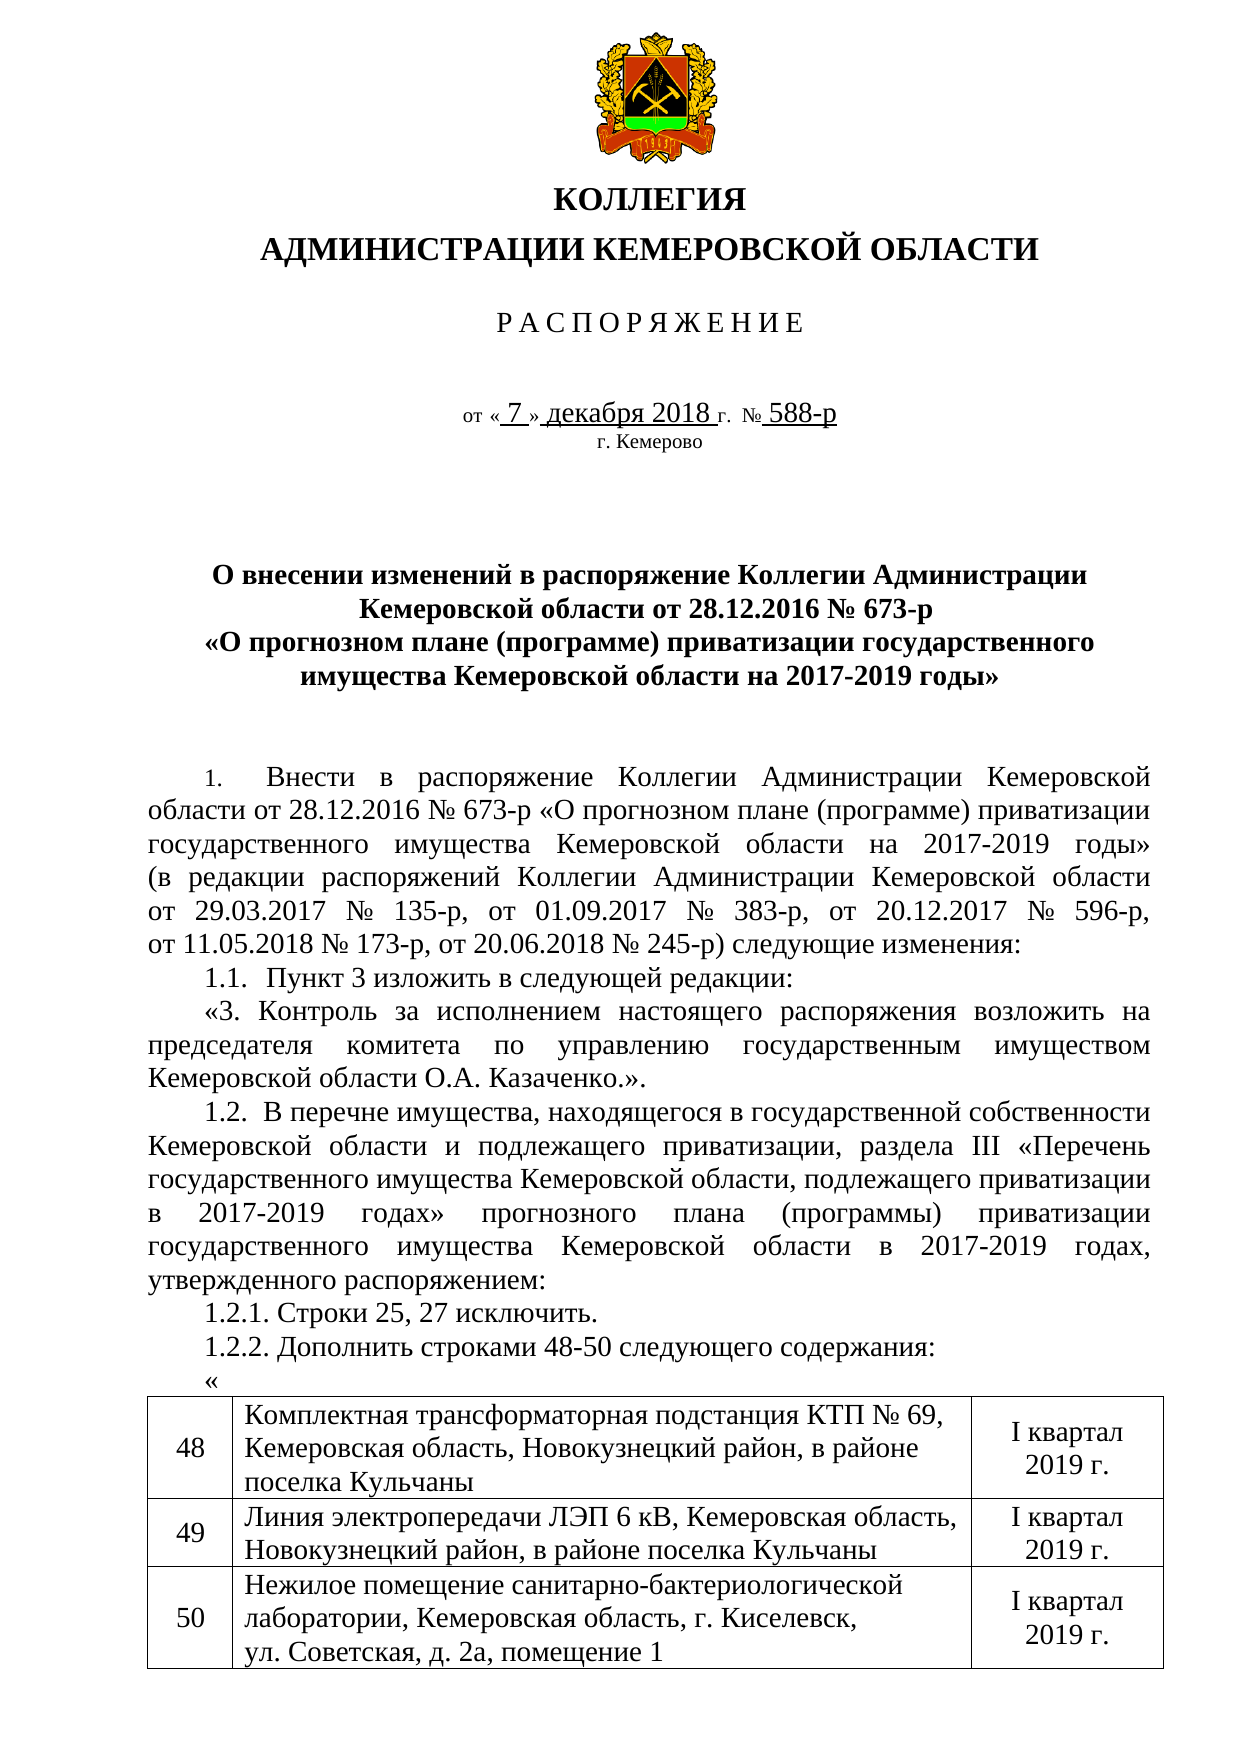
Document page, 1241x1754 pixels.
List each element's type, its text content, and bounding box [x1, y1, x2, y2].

text О внесении изменений в распоряжение Коллегии Администрации Кемеровской области от 28.12.2016 № 673-р [148, 557, 1152, 624]
table_cell 50 [148, 1567, 232, 1667]
text « [148, 1362, 1152, 1396]
table_header 48 [148, 1397, 232, 1498]
text АДМИНИСТРАЦИИ КЕМЕРОВСКОЙ ОБЛАСТИ [148, 229, 1152, 268]
table_header Комплектная трансформаторная подстанция КТП № 69, Кемеровская область, Новокузнецкий район, в районе поселка Кульчаны [233, 1397, 971, 1498]
text 1.1. Пункт 3 изложить в следующей редакции: [148, 960, 1152, 993]
list Внести в распоряжение Коллегии Администрации Кемеровской области от 28.12.2016 № 673-р «О прогнозном плане (программе) приватизации государственного имущества Кемеровской области на 2017-2019 годы» (в редакции распоряжений Коллегии Администрации Кемеровской области от 29.03.2017 № 135-р, от 01.09.2017 № 383-р, от 20.12.2017 № 596-р, от 11.05.2018 № 173-р, от 20.06.2018 № 245-р) следующие изменения: [148, 759, 1152, 960]
text 1.2.1. Строки 25, 27 исключить. [148, 1295, 1152, 1329]
table_cell I квартал 2019 г. [972, 1567, 1163, 1667]
table_header I квартал 2019 г. [972, 1397, 1163, 1498]
text г. Кемерово [148, 429, 1152, 453]
table_cell Линия электропередачи ЛЭП 6 кВ, Кемеровская область, Новокузнецкий район, в районе поселка Кульчаны [233, 1499, 971, 1566]
text от « 7 » декабря 2018 г. № 588-р [148, 395, 1152, 429]
text 1.2. В перечне имущества, находящегося в государственной собственности Кемеровской области и подлежащего приватизации, раздела III «Перечень государственного имущества Кемеровской области, подлежащего приватизации в 2017-2019 годах» прогнозного плана (программы) приватизации государственного имущества Кемеровской области в 2017-2019 годах, утвержденного распоряжением: [148, 1094, 1152, 1295]
table_cell Нежилое помещение санитарно-бактериологической лаборатории, Кемеровская область, г. Киселевск, ул. Советская, д. 2а, помещение 1 [233, 1567, 971, 1667]
text «О прогнозном плане (программе) приватизации государственного имущества Кемеровской области на 2017-2019 годы» [148, 624, 1152, 692]
text 1.2.2. Дополнить строками 48-50 следующего содержания: [148, 1329, 1152, 1362]
text «3. Контроль за исполнением настоящего распоряжения возложить на председателя комитета по управлению государственным имуществом Кемеровской области О.А. Казаченко.». [148, 993, 1152, 1094]
table_cell 49 [148, 1499, 232, 1566]
text КОЛЛЕГИЯ [148, 179, 1152, 217]
table_cell I квартал 2019 г. [972, 1499, 1163, 1566]
text РАСПОРЯЖЕНИЕ [148, 305, 1152, 339]
